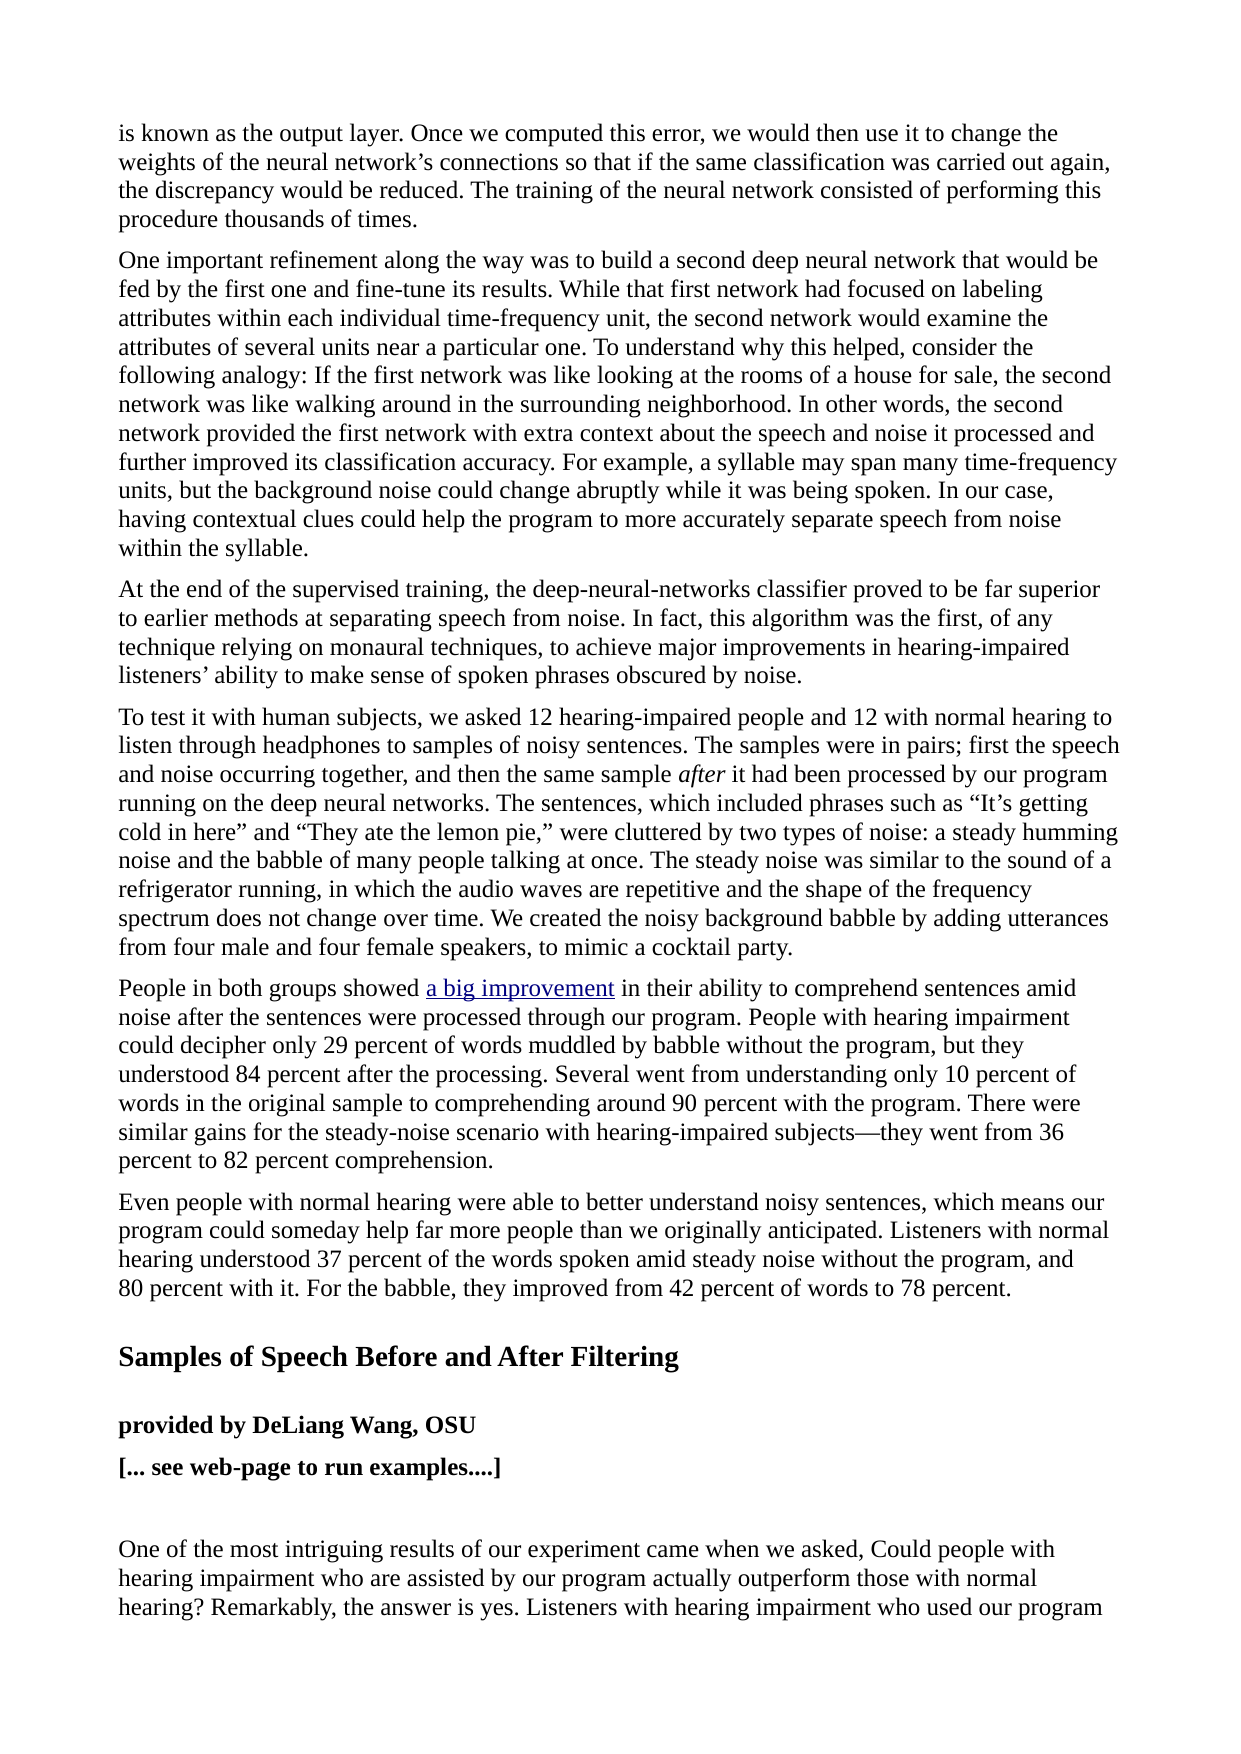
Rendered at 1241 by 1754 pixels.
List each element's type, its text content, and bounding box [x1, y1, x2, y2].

text is known as the output layer. Once we computed this error, we would then use it to change the weights of the neural network’s connections so that if the same classification was carried out again, the discrepancy would be reduced. The training of the neural network consisted of performing this procedure thousands of times. [118, 118, 1122, 233]
text One important refinement along the way was to build a second deep neural network that would be fed by the first one and fine-tune its results. While that first network had focused on labeling attributes within each individual time-frequency unit, the second network would examine the attributes of several units near a particular one. To understand why this helped, consider the following analogy: If the first network was like looking at the rooms of a house for sale, the second network was like walking around in the surrounding neighborhood. In other words, the second network provided the first network with extra context about the speech and noise it processed and further improved its classification accuracy. For example, a syllable may span many time-frequency units, but the background noise could change abruptly while it was being spoken. In our case, having contextual clues could help the program to more accurately separate speech from noise within the syllable. [118, 246, 1122, 562]
text Even people with normal hearing were able to better understand noisy sentences, which means our program could someday help far more people than we originally anticipated. Listeners with normal hearing understood 37 percent of the words spoken amid steady noise without the program, and 80 percent with it. For the babble, they improved from 42 percent of words to 78 percent. [118, 1187, 1122, 1302]
text At the end of the supervised training, the deep-neural-networks classifier proved to be far superior to earlier methods at separating speech from noise. In fact, this algorithm was the first, of any technique relying on monaural techniques, to achieve major improvements in hearing-impaired listeners’ ability to make sense of spoken phrases obscured by noise. [118, 574, 1122, 689]
subtitle provided by DeLiang Wang, OSU [118, 1410, 1122, 1439]
text To test it with human subjects, we asked 12 hearing-impaired people and 12 with normal hearing to listen through headphones to samples of noisy sentences. The samples were in pairs; first the speech and noise occurring together, and then the same sample after it had been processed by our program running on the deep neural networks. The sentences, which included phrases such as “It’s getting cold in here” and “They ate the lemon pie,” were cluttered by two types of noise: a steady humming noise and the babble of many people talking at once. The steady noise was similar to the sound of a refrigerator running, in which the audio waves are repetitive and the shape of the frequency spectrum does not change over time. We created the noisy background babble by adding utterances from four male and four female speakers, to mimic a cocktail party. [118, 702, 1122, 961]
subtitle Samples of Speech Before and After Filtering [118, 1339, 1122, 1373]
text [... see web-page to run examples....] [118, 1452, 1122, 1480]
text One of the most intriguing results of our experiment came when we asked, Could people with hearing impairment who are assisted by our program actually outperform those with normal hearing? Remarkably, the answer is yes. Listeners with hearing impairment who used our program [118, 1534, 1122, 1620]
text People in both groups showed a big improvement in their ability to comprehend sentences amid noise after the sentences were processed through our program. People with hearing impairment could decipher only 29 percent of words muddled by babble without the program, but they understood 84 percent after the processing. Several went from understanding only 10 percent of words in the original sample to comprehending around 90 percent with the program. There were similar gains for the steady-noise scenario with hearing-impaired subjects—they went from 36 percent to 82 percent comprehension. [118, 973, 1122, 1174]
